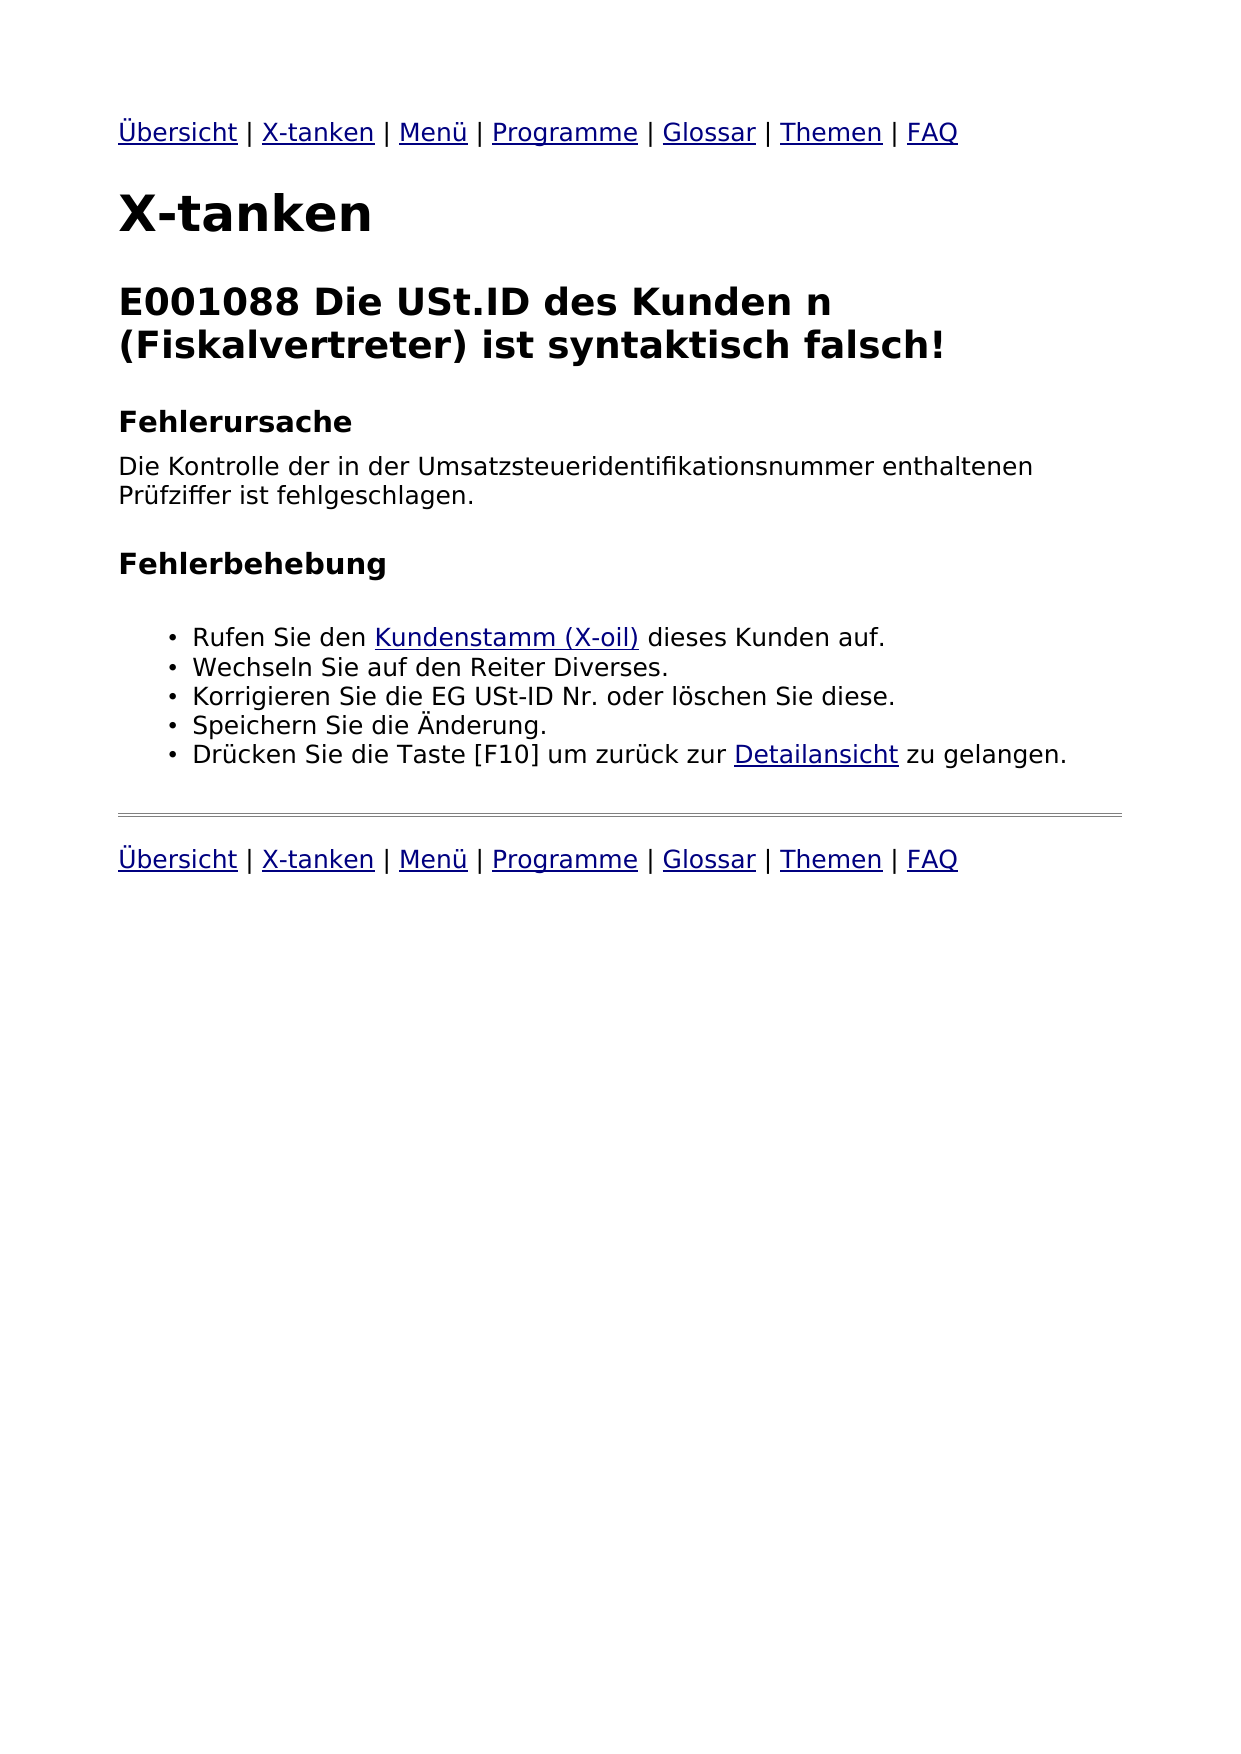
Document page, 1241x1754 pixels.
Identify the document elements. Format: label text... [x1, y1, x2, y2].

list Korrigieren Sie die EG USt-ID Nr. oder löschen Sie diese. [177, 682, 1122, 711]
subtitle Fehlerursache [118, 405, 1122, 439]
text Übersicht | X-tanken | Menü | Programme | Glossar | Themen | FAQ [118, 118, 1122, 147]
text Die Kontrolle der in der Umsatzsteueridentifikationsnummer enthaltenen Prüfziffer ist fehlgeschlagen. [118, 452, 1122, 510]
list Drücken Sie die Taste [F10] um zurück zur Detailansicht zu gelangen. [177, 740, 1122, 769]
list Wechseln Sie auf den Reiter Diverses. [177, 653, 1122, 682]
list Speichern Sie die Änderung. [177, 711, 1122, 740]
list Rufen Sie den Kundenstamm (X-oil) dieses Kunden auf. [177, 623, 1122, 653]
subtitle E001088 Die USt.ID des Kunden n (Fiskalvertreter) ist syntaktisch falsch! [118, 281, 1122, 368]
subtitle Fehlerbehebung [118, 548, 1122, 582]
text Übersicht | X-tanken | Menü | Programme | Glossar | Themen | FAQ [118, 845, 1122, 874]
subtitle X-tanken [118, 185, 1122, 243]
